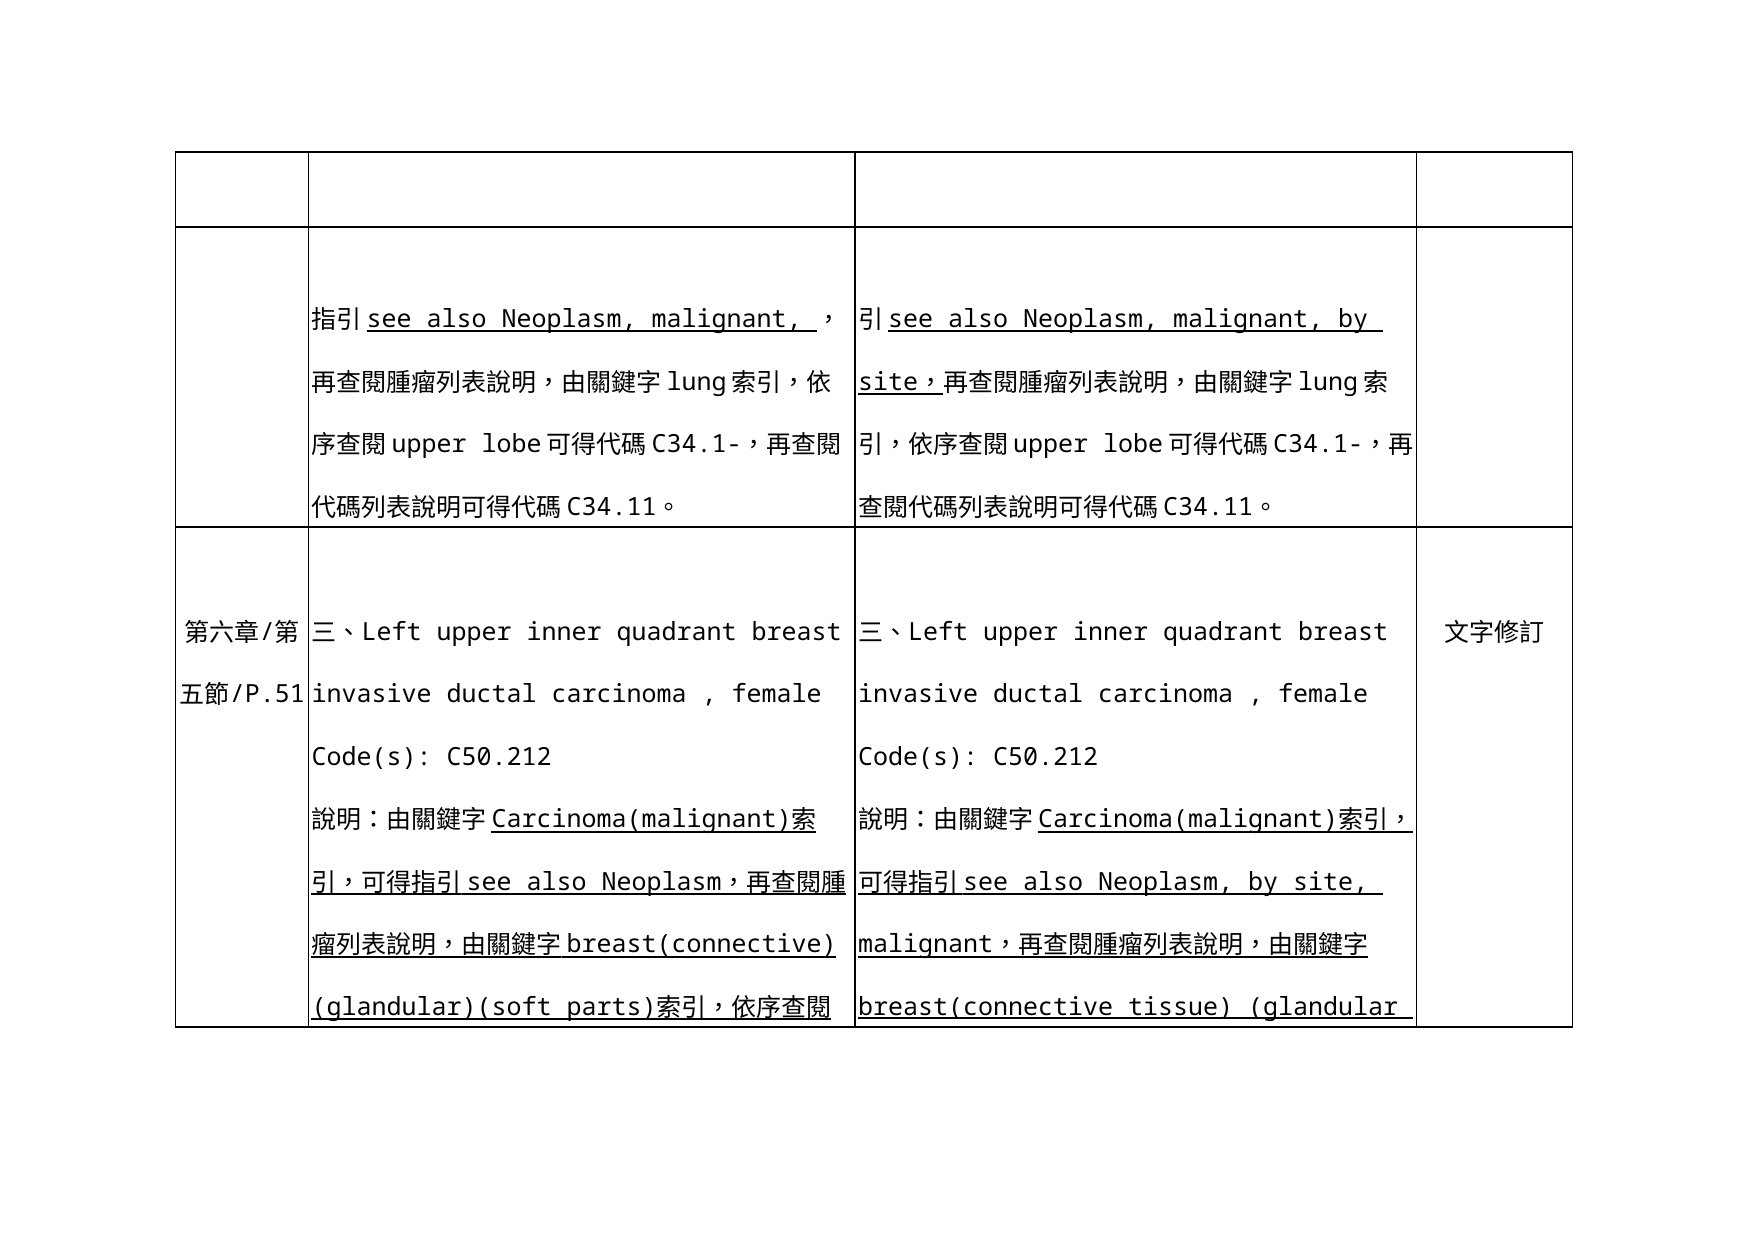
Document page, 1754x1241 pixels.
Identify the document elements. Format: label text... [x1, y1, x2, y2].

table_header [309, 153, 854, 226]
table_cell 文字修訂 [1417, 228, 1572, 526]
table_header [856, 153, 1416, 226]
table_cell 二、Right upper lobe lung adenocarcinoma Code(s):C 34.11 說明：由關鍵字Adenocarcinoma索引，可得指引see also Neoplasm, malignant, ，再查閱腫瘤列表說明，由關鍵字lung索引，依序查閱upper lobe可得代碼C34.1-，再查閱代碼列表說明可得代碼C34.11。 [309, 228, 854, 526]
table_cell 三、Left upper inner quadrant breast invasive ductal carcinoma , female Code(s): C50.212 說明：由關鍵字Carcinoma(malignant)索引，可得指引see also Neoplasm，再查閱腫瘤列表說明，由關鍵字breast(connective)(glandular)(soft parts)索引，依序查閱female，upper inner quadrant可得代碼C50.21-，再查閱代碼列表說明可得代碼C50.212。 [309, 528, 854, 1026]
table_header [1417, 153, 1572, 226]
table_cell 二、Right upper lobe lung adenocarcinoma Code(s):C 34.11 說明：由關鍵字Adenocarcinoma索引，可得指引see also Neoplasm, malignant, by site，再查閱腫瘤列表說明，由關鍵字lung索引，依序查閱upper lobe可得代碼C34.1-，再查閱代碼列表說明可得代碼C34.11。 [856, 228, 1416, 526]
table_cell 第六章/第五節/P.51 [176, 228, 308, 526]
table_cell 文字修訂 [1417, 528, 1572, 1026]
table_cell 第六章/第五節/P.51 [176, 528, 308, 1026]
table_cell 三、Left upper inner quadrant breast invasive ductal carcinoma , female Code(s): C50.212 說明：由關鍵字Carcinoma(malignant)索引，可得指引see also Neoplasm, by site, malignant，再查閱腫瘤列表說明，由關鍵字breast(connective tissue) (glandular tissue) (soft parts)索引，依序查閱upper-inner quadrant可得代碼C50.2-，再查閱代碼列表說明可得代碼C50.212。 [856, 528, 1416, 1026]
table_header [176, 153, 308, 226]
